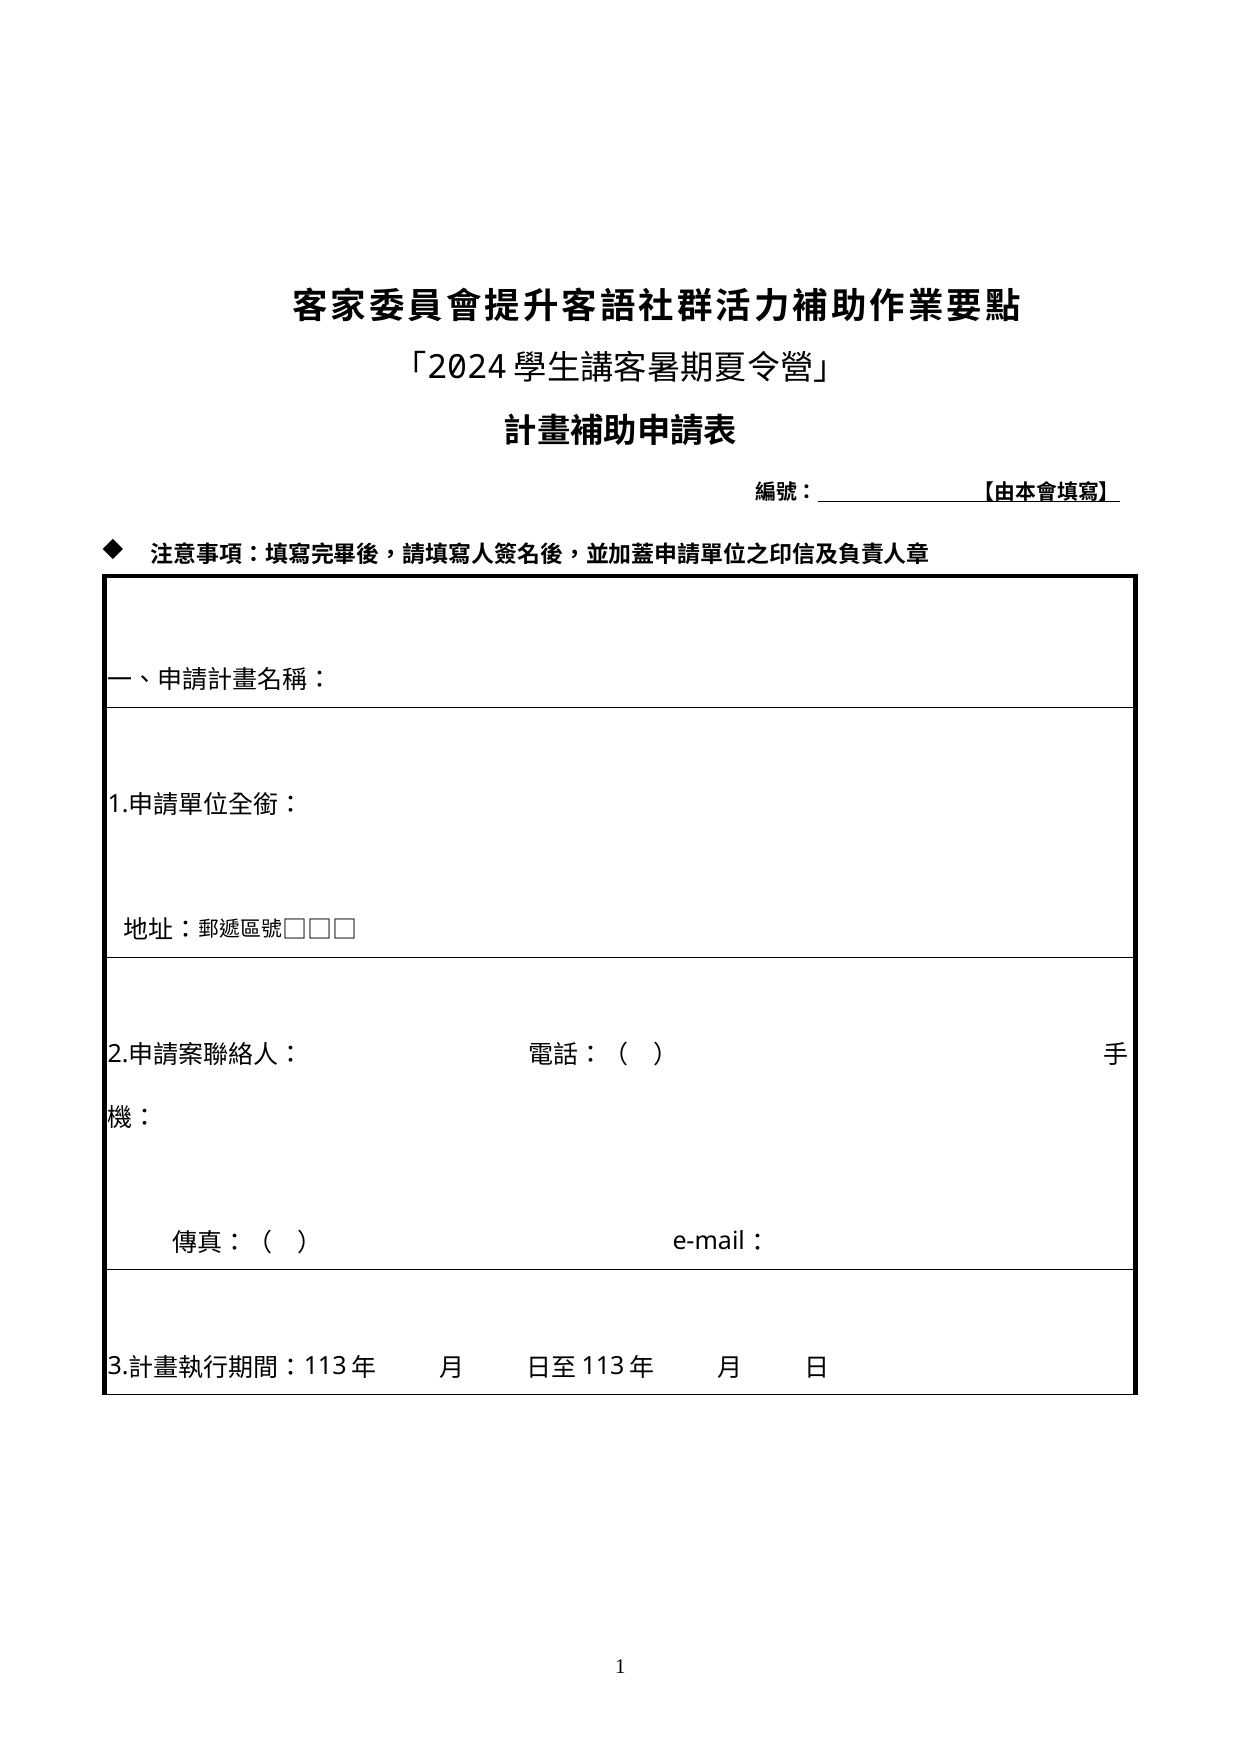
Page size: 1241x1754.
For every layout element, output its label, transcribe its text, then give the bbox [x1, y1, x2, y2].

table_cell 2.申請案聯絡人： 電話：（ ） 手機： 傳真：（ ） e-mail： [107, 958, 1133, 1269]
text 計畫補助申請表 [100, 386, 1140, 448]
text 客家委員會提升客語社群活力補助作業要點 [100, 261, 1140, 323]
text 「2024學生講客暑期夏令營」 [100, 323, 1140, 386]
table_header 一、申請計畫名稱： [107, 578, 1133, 707]
text 編號： 【由本會填寫】 [100, 448, 1240, 511]
list 注意事項：填寫完畢後，請填寫人簽名後，並加蓋申請單位之印信及負責人章 [100, 511, 1240, 573]
table_cell 3.計畫執行期間：113年 月 日至113年 月 日 [107, 1270, 1133, 1394]
table_cell 1.申請單位全銜： 地址：郵遞區號□□□ [107, 708, 1133, 957]
